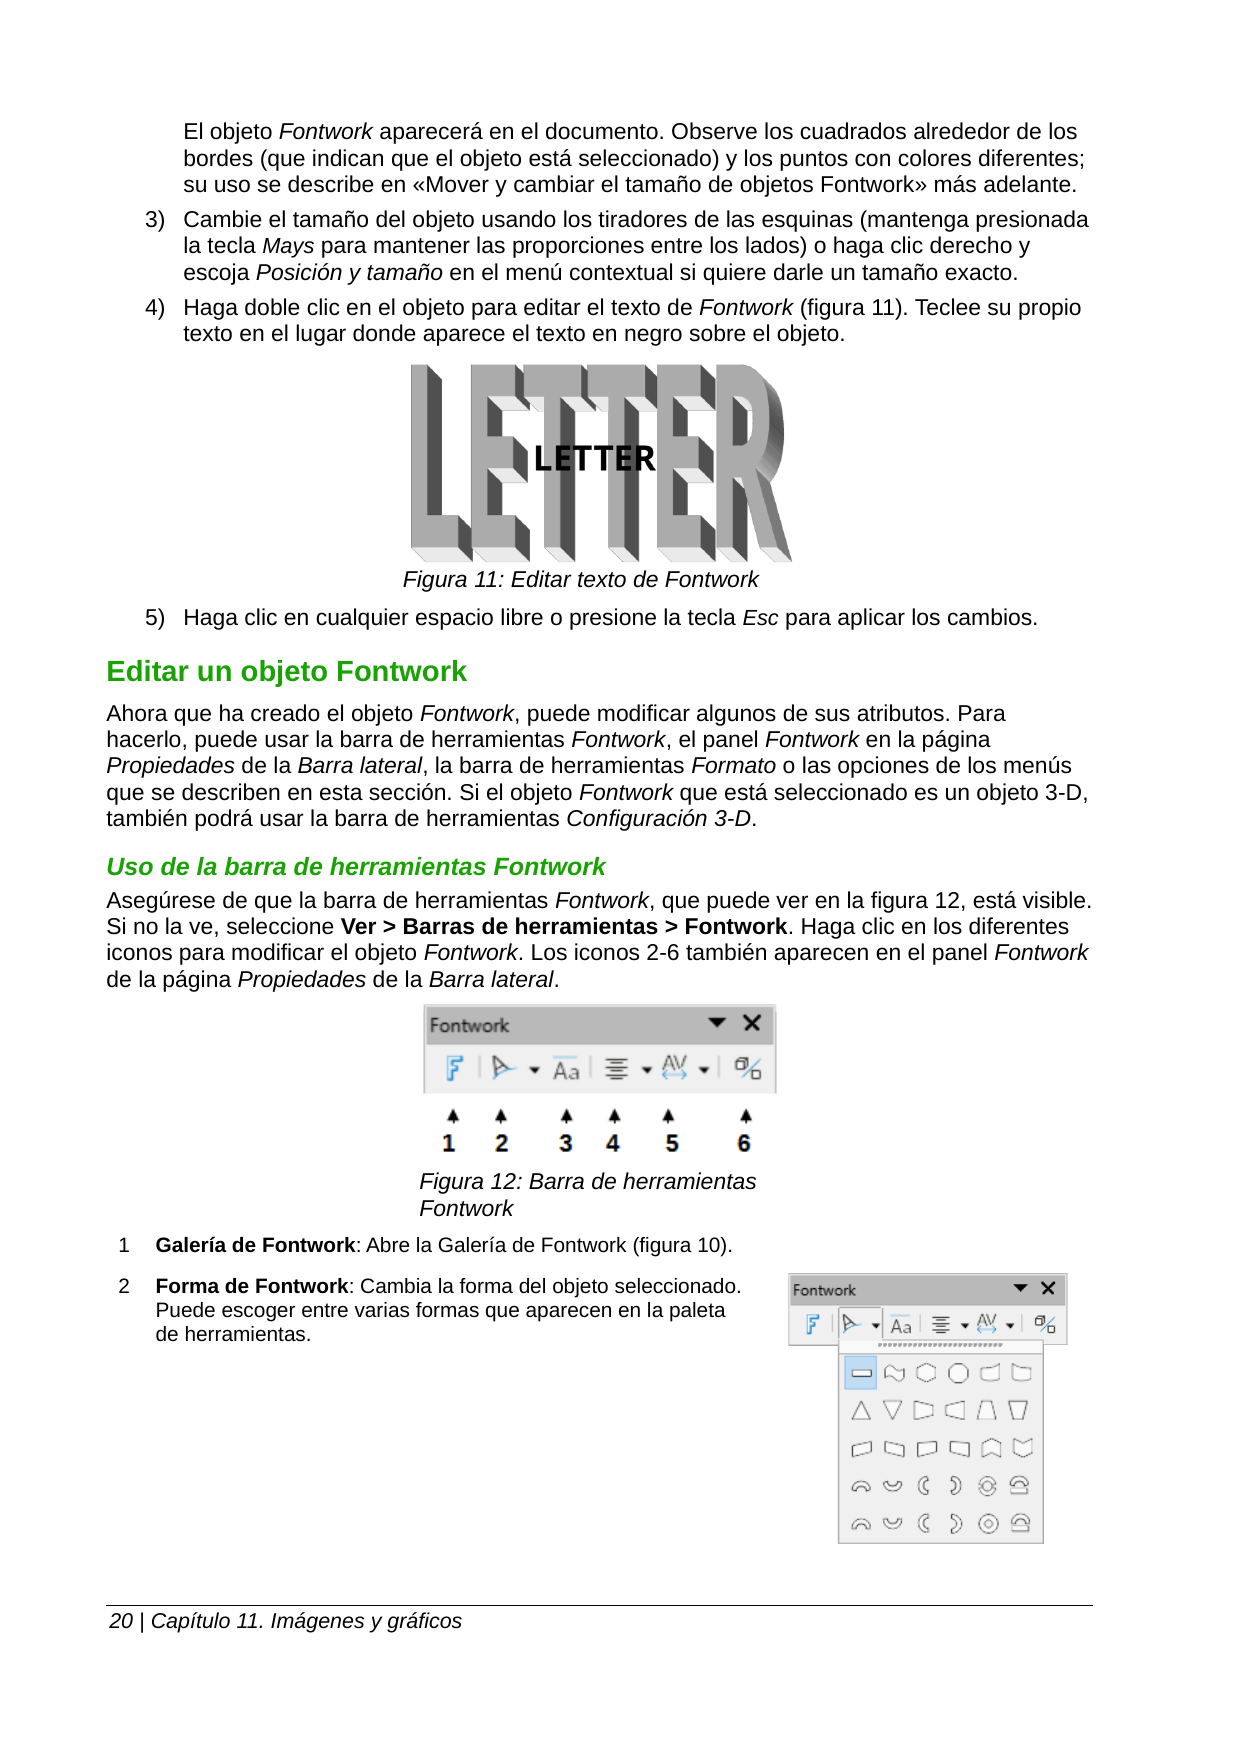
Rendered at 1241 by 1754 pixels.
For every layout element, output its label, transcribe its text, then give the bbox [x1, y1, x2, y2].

text Asegúrese de que la barra de herramientas Fontwork, que puede ver en la figura 12, está visible. Si no la ve, seleccione Ver > Barras de herramientas > Fontwork. Haga clic en los diferentes iconos para modificar el objeto Fontwork. Los iconos 2-6 también aparecen en el panel Fontwork de la página Propiedades de la Barra lateral. [106, 887, 1093, 992]
table_cell Forma de Fontwork: Cambia la forma del objeto seleccionado. Puede escoger entre varias formas que aparecen en la paleta de herramientas. [144, 1274, 764, 1556]
table_cell [764, 1274, 1093, 1556]
picture [419, 1004, 780, 1163]
text Ahora que ha creado el objeto Fontwork, puede modificar algunos de sus atributos. Para hacerlo, puede usar la barra de herramientas Fontwork, el panel Fontwork en la página Propiedades de la Barra lateral, la barra de herramientas Formato o las opciones de los menús que se describen en esta sección. Si el objeto Fontwork que está seleccionado es un objeto 3-D, también podrá usar la barra de herramientas Configuración 3-D. [106, 699, 1093, 831]
table_header [764, 1233, 1093, 1274]
list Haga doble clic en el objeto para editar el texto de Fontwork (figura 11). Teclee su propio texto en el lugar donde aparece el texto en negro sobre el objeto. [165, 294, 1093, 347]
list El objeto Fontwork aparecerá en el documento. Observe los cuadrados alrededor de los bordes (que indican que el objeto está seleccionado) y los puntos con colores diferentes; su uso se describe en «Mover y cambiar el tamaño de objetos Fontwork» más adelante. [165, 118, 1093, 197]
text Figura 12: Barra de herramientas Fontwork [419, 1163, 780, 1221]
subtitle Editar un objeto Fontwork [106, 654, 1093, 688]
table_header 1 [106, 1233, 143, 1274]
table_cell 2 [106, 1274, 143, 1556]
list Cambie el tamaño del objeto usando los tiradores de las esquinas (mantenga presionada la tecla Mays para mantener las proporciones entre los lados) o haga clic derecho y escoja Posición y tamaño en el menú contextual si quiere darle un tamaño exacto. [165, 206, 1093, 285]
subtitle Uso de la barra de herramientas Fontwork [106, 852, 1093, 881]
text Figura 11: Editar texto de Fontwork [403, 566, 796, 592]
picture [402, 358, 797, 566]
table_header Galería de Fontwork: Abre la Galería de Fontwork (figura 10). [144, 1233, 764, 1274]
list Haga clic en cualquier espacio libre o presione la tecla Esc para aplicar los cambios. [165, 604, 1093, 631]
picture [788, 1273, 1069, 1544]
